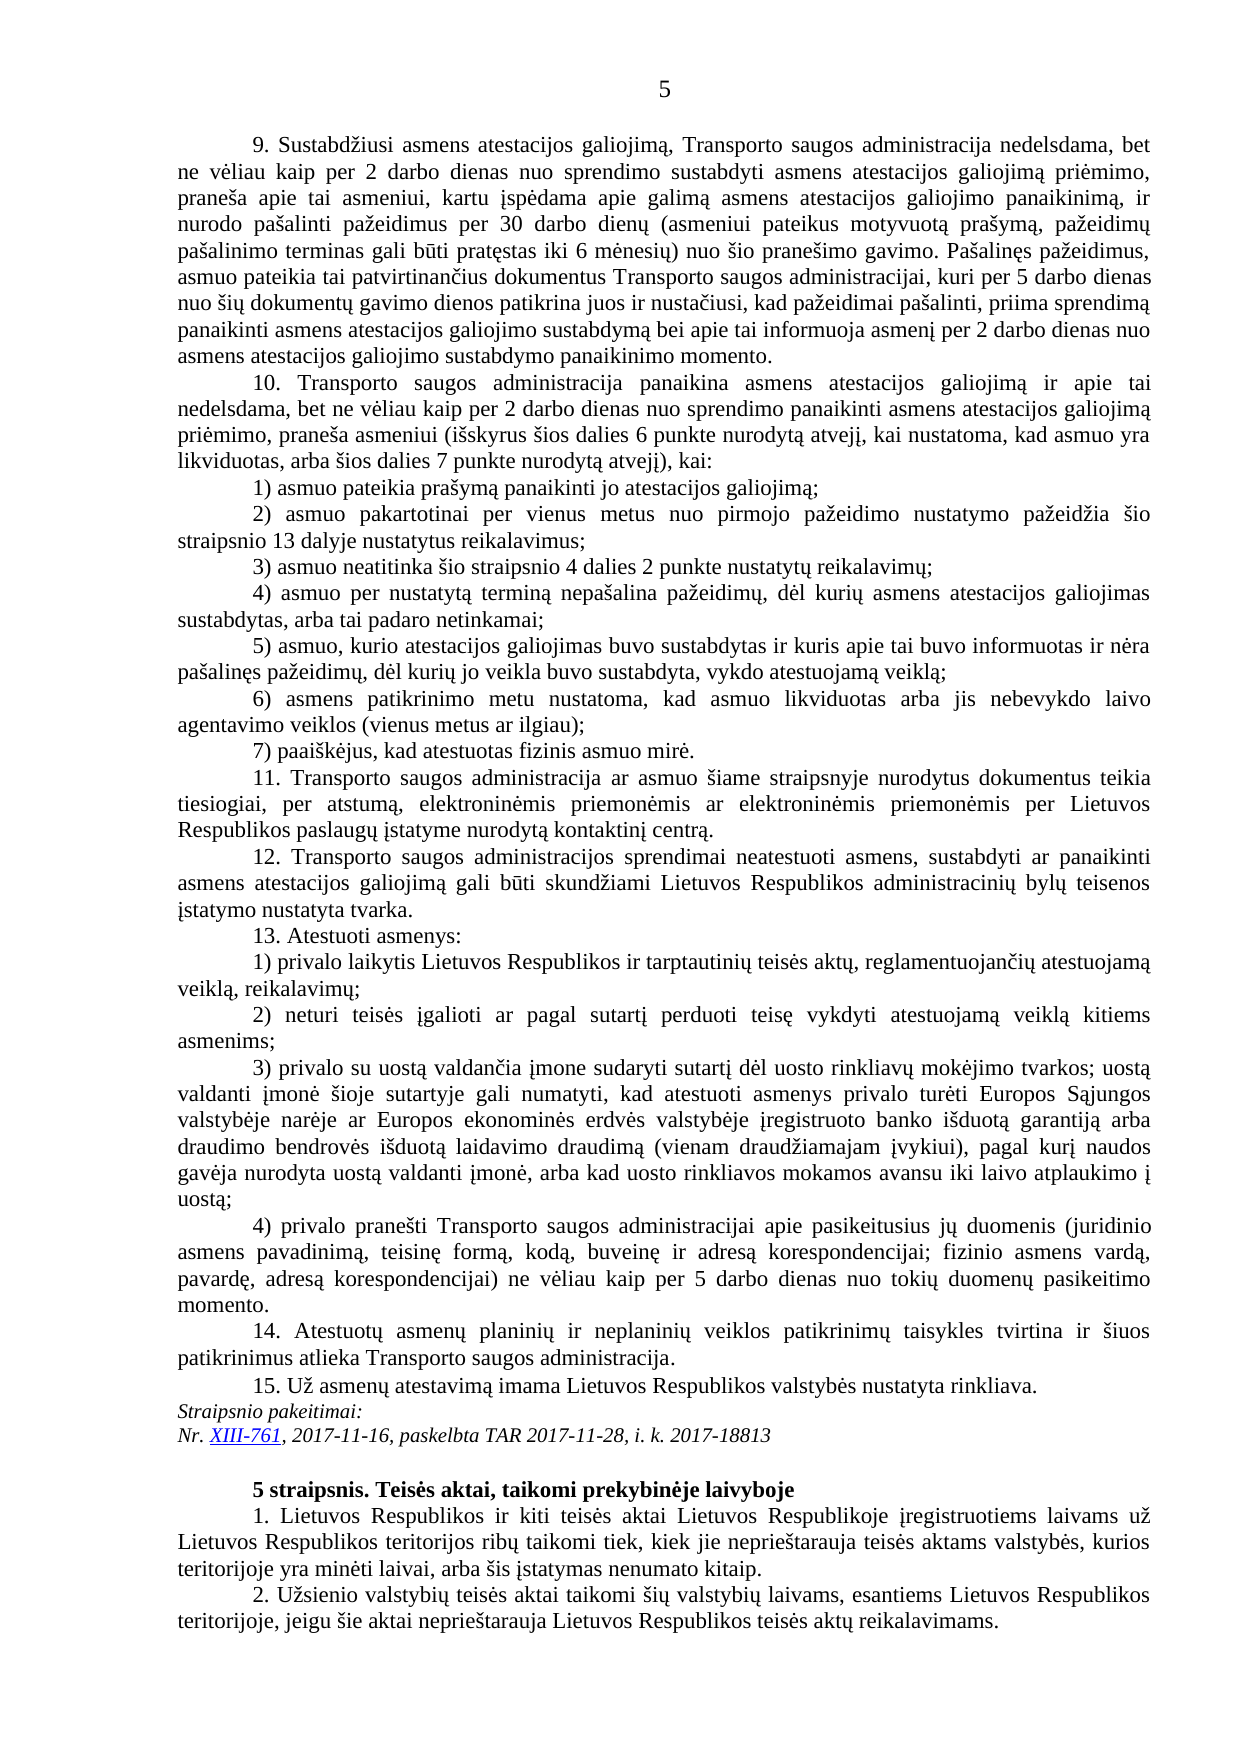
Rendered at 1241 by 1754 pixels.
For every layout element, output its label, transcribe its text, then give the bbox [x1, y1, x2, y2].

text 7) paaiškėjus, kad atestuotas fizinis asmuo mirė. [177, 737, 1152, 764]
text 1) privalo laikytis Lietuvos Respublikos ir tarptautinių teisės aktų, reglamentuojančių atestuojamą veiklą, reikalavimų; [177, 948, 1152, 1001]
text 2) neturi teisės įgalioti ar pagal sutartį perduoti teisę vykdyti atestuojamą veiklą kitiems asmenims; [177, 1001, 1152, 1054]
text Nr. XIII-761, 2017-11-16, paskelbta TAR 2017-11-28, i. k. 2017-18813 [177, 1423, 1152, 1447]
text 9. Sustabdžiusi asmens atestacijos galiojimą, Transporto saugos administracija nedelsdama, bet ne vėliau kaip per 2 darbo dienas nuo sprendimo sustabdyti asmens atestacijos galiojimą priėmimo, praneša apie tai asmeniui, kartu įspėdama apie galimą asmens atestacijos galiojimo panaikinimą, ir nurodo pašalinti pažeidimus per 30 darbo dienų (asmeniui pateikus motyvuotą prašymą, pažeidimų pašalinimo terminas gali būti pratęstas iki 6 mėnesių) nuo šio pranešimo gavimo. Pašalinęs pažeidimus, asmuo pateikia tai patvirtinančius dokumentus Transporto saugos administracijai, kuri per 5 darbo dienas nuo šių dokumentų gavimo dienos patikrina juos ir nustačiusi, kad pažeidimai pašalinti, priima sprendimą panaikinti asmens atestacijos galiojimo sustabdymą bei apie tai informuoja asmenį per 2 darbo dienas nuo asmens atestacijos galiojimo sustabdymo panaikinimo momento. [177, 131, 1152, 368]
text 2. Užsienio valstybių teisės aktai taikomi šių valstybių laivams, esantiems Lietuvos Respublikos teritorijoje, jeigu šie aktai neprieštarauja Lietuvos Respublikos teisės aktų reikalavimams. [177, 1581, 1152, 1634]
text 1) asmuo pateikia prašymą panaikinti jo atestacijos galiojimą; [177, 474, 1152, 500]
text 5 straipsnis. Teisės aktai, taikomi prekybinėje laivyboje [177, 1476, 1152, 1502]
text 13. Atestuoti asmenys: [177, 922, 1152, 948]
text 1. Lietuvos Respublikos ir kiti teisės aktai Lietuvos Respublikoje įregistruotiems laivams už Lietuvos Respublikos teritorijos ribų taikomi tiek, kiek jie neprieštarauja teisės aktams valstybės, kurios teritorijoje yra minėti laivai, arba šis įstatymas nenumato kitaip. [177, 1502, 1152, 1581]
text 4) asmuo per nustatytą terminą nepašalina pažeidimų, dėl kurių asmens atestacijos galiojimas sustabdytas, arba tai padaro netinkamai; [177, 579, 1152, 632]
text 2) asmuo pakartotinai per vienus metus nuo pirmojo pažeidimo nustatymo pažeidžia šio straipsnio 13 dalyje nustatytus reikalavimus; [177, 500, 1152, 553]
text 3) privalo su uostą valdančia įmone sudaryti sutartį dėl uosto rinkliavų mokėjimo tvarkos; uostą valdanti įmonė šioje sutartyje gali numatyti, kad atestuoti asmenys privalo turėti Europos Sąjungos valstybėje narėje ar Europos ekonominės erdvės valstybėje įregistruoto banko išduotą garantiją arba draudimo bendrovės išduotą laidavimo draudimą (vienam draudžiamajam įvykiui), pagal kurį naudos gavėja nurodyta uostą valdanti įmonė, arba kad uosto rinkliavos mokamos avansu iki laivo atplaukimo į uostą; [177, 1054, 1152, 1212]
text 15. Už asmenų atestavimą imama Lietuvos Respublikos valstybės nustatyta rinkliava. [177, 1370, 1152, 1399]
text 5) asmuo, kurio atestacijos galiojimas buvo sustabdytas ir kuris apie tai buvo informuotas ir nėra pašalinęs pažeidimų, dėl kurių jo veikla buvo sustabdyta, vykdo atestuojamą veiklą; [177, 632, 1152, 685]
text 4) privalo pranešti Transporto saugos administracijai apie pasikeitusius jų duomenis (juridinio asmens pavadinimą, teisinę formą, kodą, buveinę ir adresą korespondencijai; fizinio asmens vardą, pavardę, adresą korespondencijai) ne vėliau kaip per 5 darbo dienas nuo tokių duomenų pasikeitimo momento. [177, 1212, 1152, 1317]
text 12. Transporto saugos administracijos sprendimai neatestuoti asmens, sustabdyti ar panaikinti asmens atestacijos galiojimą gali būti skundžiami Lietuvos Respublikos administracinių bylų teisenos įstatymo nustatyta tvarka. [177, 843, 1152, 922]
text 11. Transporto saugos administracija ar asmuo šiame straipsnyje nurodytus dokumentus teikia tiesiogiai, per atstumą, elektroninėmis priemonėmis ar elektroninėmis priemonėmis per Lietuvos Respublikos paslaugų įstatyme nurodytą kontaktinį centrą. [177, 764, 1152, 843]
text 10. Transporto saugos administracija panaikina asmens atestacijos galiojimą ir apie tai nedelsdama, bet ne vėliau kaip per 2 darbo dienas nuo sprendimo panaikinti asmens atestacijos galiojimą priėmimo, praneša asmeniui (išskyrus šios dalies 6 punkte nurodytą atvejį, kai nustatoma, kad asmuo yra likviduotas, arba šios dalies 7 punkte nurodytą atvejį), kai: [177, 368, 1152, 474]
text 14. Atestuotų asmenų planinių ir neplaninių veiklos patikrinimų taisykles tvirtina ir šiuos patikrinimus atlieka Transporto saugos administracija. [177, 1317, 1152, 1370]
text Straipsnio pakeitimai: [177, 1399, 1152, 1423]
text 6) asmens patikrinimo metu nustatoma, kad asmuo likviduotas arba jis nebevykdo laivo agentavimo veiklos (vienus metus ar ilgiau); [177, 685, 1152, 737]
text 3) asmuo neatitinka šio straipsnio 4 dalies 2 punkte nustatytų reikalavimų; [177, 553, 1152, 579]
